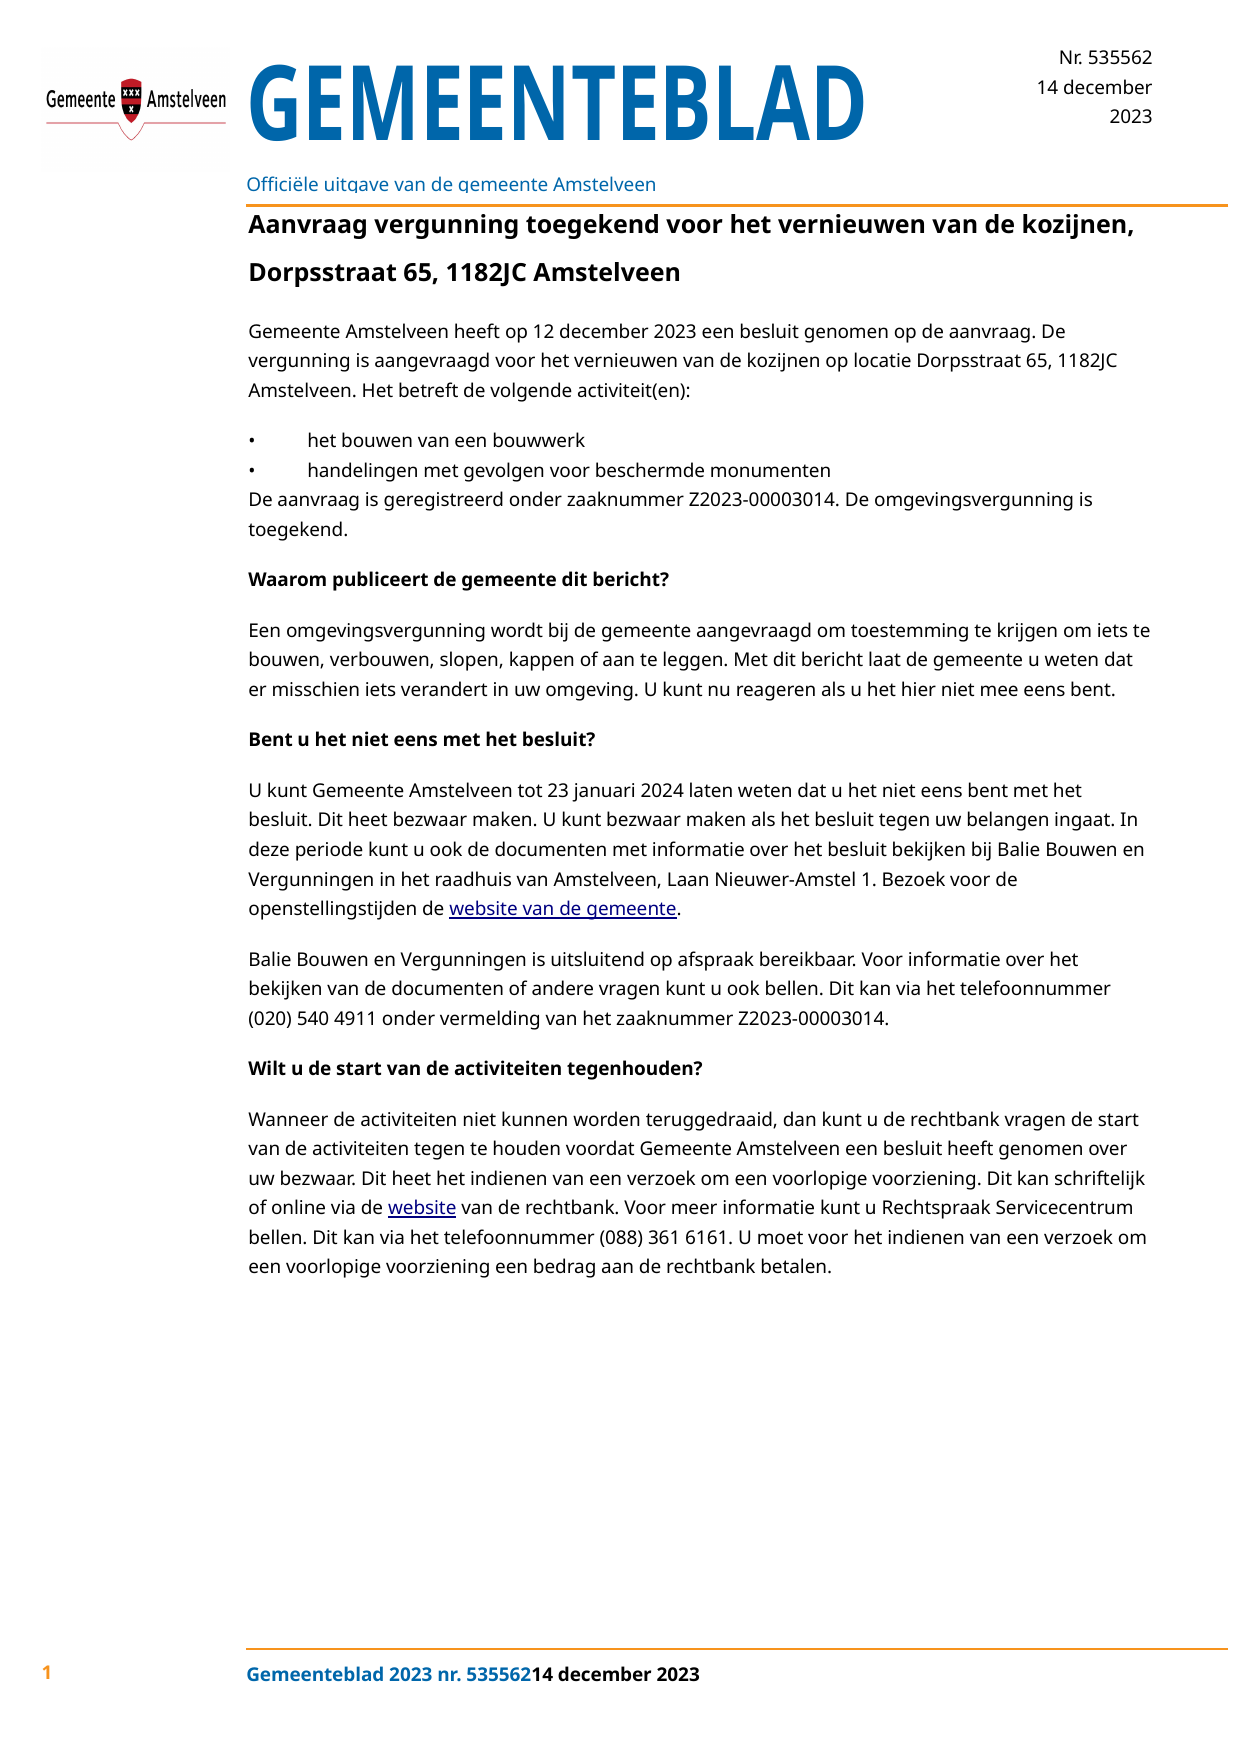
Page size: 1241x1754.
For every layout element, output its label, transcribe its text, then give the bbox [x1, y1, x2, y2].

text Gemeente Amstelveen heeft op 12 december 2023 een besluit genomen op de aanvraag. De vergunning is aangevraagd voor het vernieuwen van de kozijnen op locatie Dorpsstraat 65, 1182JC Amstelveen. Het betreft de volgende activiteit(en): [248, 318, 1152, 403]
text De aanvraag is geregistreerd onder zaaknummer Z2023-00003014. De omgevingsvergunning is toegekend. [248, 487, 1152, 542]
text Aanvraag vergunning toegekend voor het vernieuwen van de kozijnen, Dorpsstraat 65, 1182JC Amstelveen [248, 207, 1152, 288]
text Waarom publiceert de gemeente dit bericht? [248, 567, 1152, 592]
text Een omgevingsvergunning wordt bij de gemeente aangevraagd om toestemming te krijgen om iets te bouwen, verbouwen, slopen, kappen of aan te leggen. Met dit bericht laat de gemeente u weten dat er misschien iets verandert in uw omgeving. U kunt nu reageren als u het hier niet mee eens bent. [248, 617, 1152, 702]
list het bouwen van een bouwwerk [248, 427, 1152, 453]
text Wilt u de start van de activiteiten tegenhouden? [248, 1055, 1152, 1081]
text Bent u het niet eens met het besluit? [248, 727, 1152, 752]
text Balie Bouwen en Vergunningen is uitsluitend op afspraak bereikbaar. Voor informatie over het bekijken van de documenten of andere vragen kunt u ook bellen. Dit kan via het telefoonnummer (020) 540 4911 onder vermelding van het zaaknummer Z2023-00003014. [248, 946, 1152, 1031]
text U kunt Gemeente Amstelveen tot 23 januari 2024 laten weten dat u het niet eens bent met het besluit. Dit heet bezwaar maken. U kunt bezwaar maken als het besluit tegen uw belangen ingaat. In deze periode kunt u ook de documenten met informatie over het besluit bekijken bij Balie Bouwen en Vergunningen in het raadhuis van Amstelveen, Laan Nieuwer-Amstel 1. Bezoek voor de openstellingstijden de website van de gemeente. [248, 777, 1152, 921]
text Wanneer de activiteiten niet kunnen worden teruggedraaid, dan kunt u de rechtbank vragen de start van de activiteiten tegen te houden voordat Gemeente Amstelveen een besluit heeft genomen over uw bezwaar. Dit heet het indienen van een verzoek om een voorlopige voorziening. Dit kan schriftelijk of online via de website van de rechtbank. Voor meer informatie kunt u Rechtspraak Servicecentrum bellen. Dit kan via het telefoonnummer (088) 361 6161. U moet voor het indienen van een verzoek om een voorlopige voorziening een bedrag aan de rechtbank betalen. [248, 1106, 1152, 1279]
picture [41, 47, 231, 172]
list handelingen met gevolgen voor beschermde monumenten [248, 457, 1152, 483]
